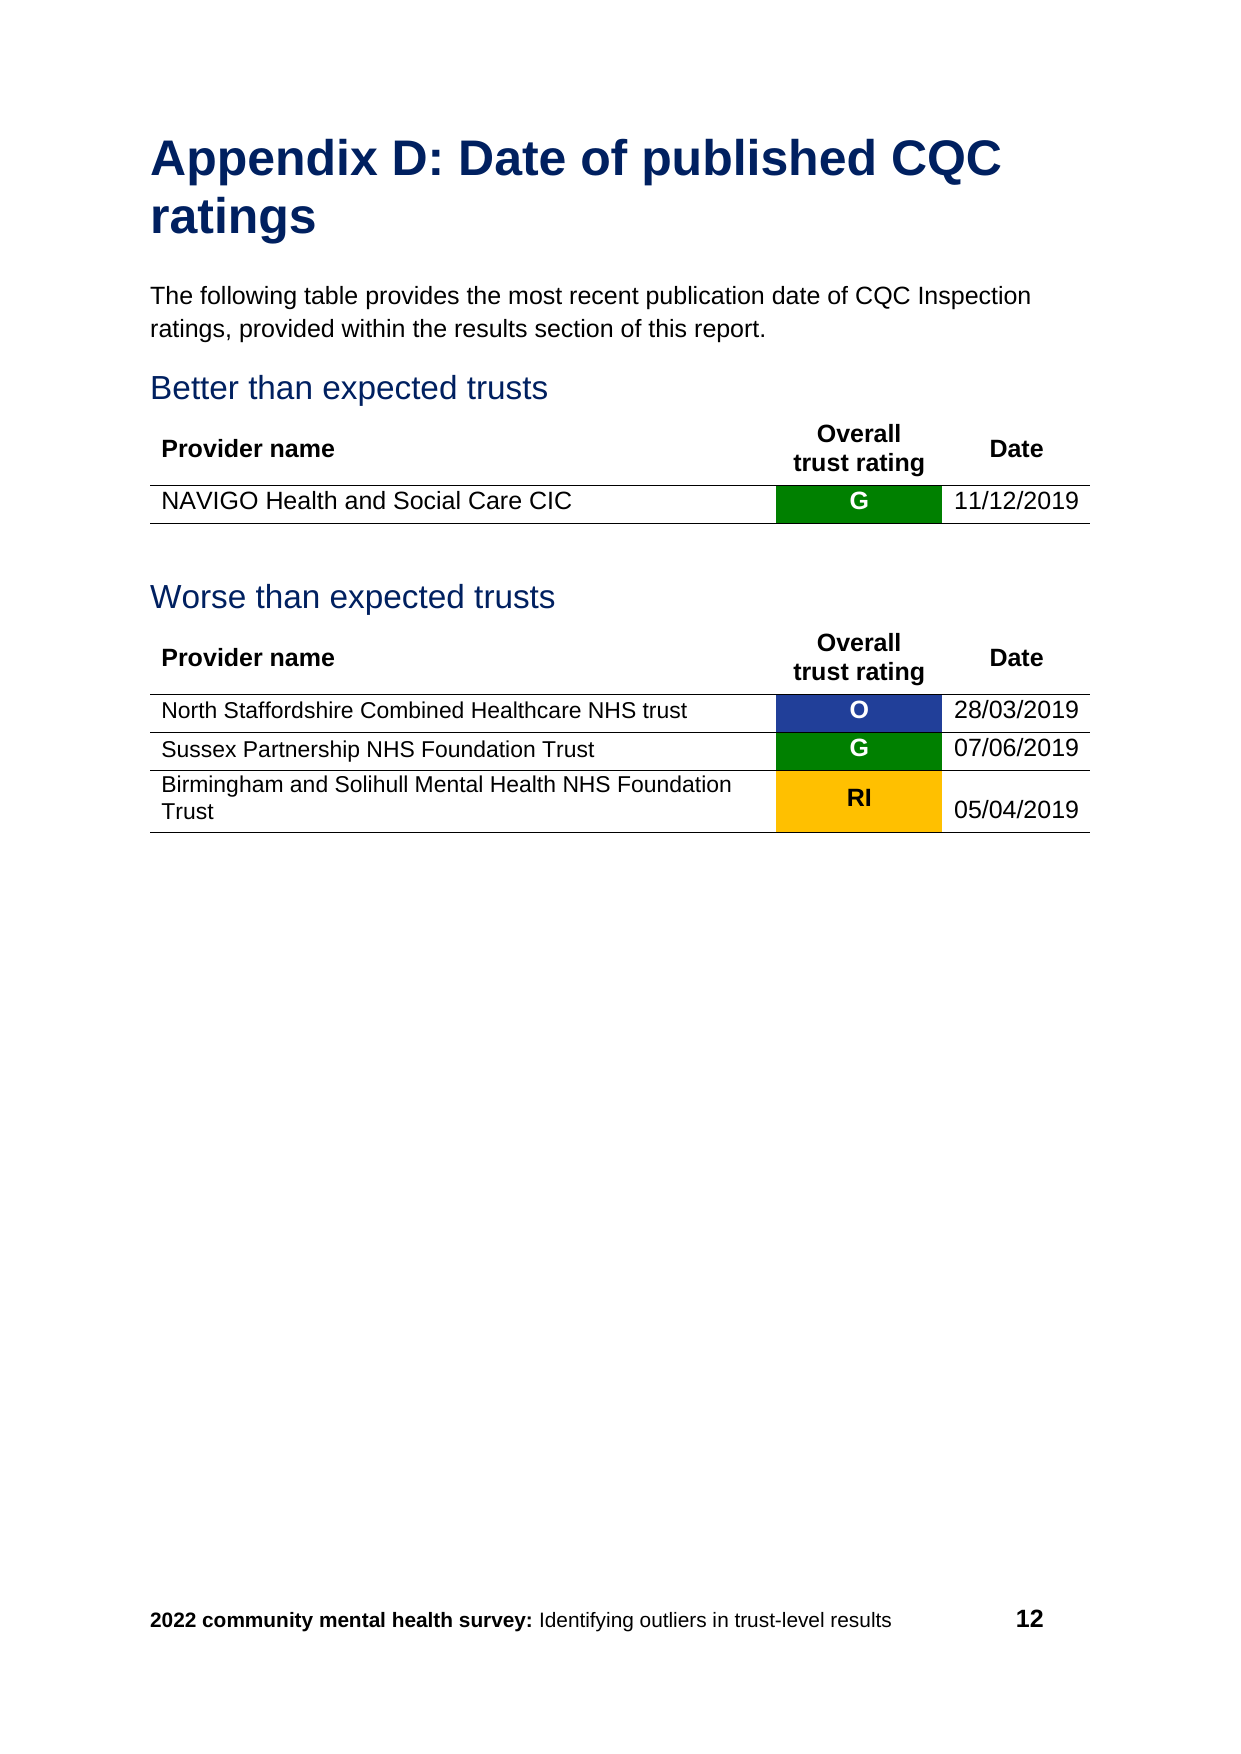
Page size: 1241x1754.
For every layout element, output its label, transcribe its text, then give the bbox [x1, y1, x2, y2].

table_header Overall trust rating [776, 628, 942, 694]
table_cell 28/03/2019 [943, 695, 1090, 732]
table_cell North Staffordshire Combined Healthcare NHS trust [150, 695, 776, 732]
table_cell RI [776, 771, 942, 832]
subtitle Better than expected trusts [150, 368, 1090, 407]
text The following table provides the most recent publication date of CQC Inspection ratings, provided within the results section of this report. [150, 281, 1090, 343]
subtitle Worse than expected trusts [150, 577, 1090, 616]
subtitle Appendix D: Date of published CQC ratings [150, 129, 1090, 244]
table_cell G [776, 486, 942, 523]
table_cell NAVIGO Health and Social Care CIC [150, 486, 776, 523]
table_header Provider name [150, 419, 776, 485]
table_cell 07/06/2019 [943, 733, 1090, 770]
table_cell 05/04/2019 [943, 771, 1090, 832]
table_header Provider name [150, 628, 776, 694]
table_header Overall trust rating [776, 419, 942, 485]
table_cell Sussex Partnership NHS Foundation Trust [150, 733, 776, 770]
table_cell G [776, 733, 942, 770]
table_cell O [776, 695, 942, 732]
table_header Date [943, 419, 1090, 485]
table_cell Birmingham and Solihull Mental Health NHS Foundation Trust [150, 771, 776, 832]
table_header Date [943, 628, 1090, 694]
table_cell 11/12/2019 [943, 486, 1090, 523]
